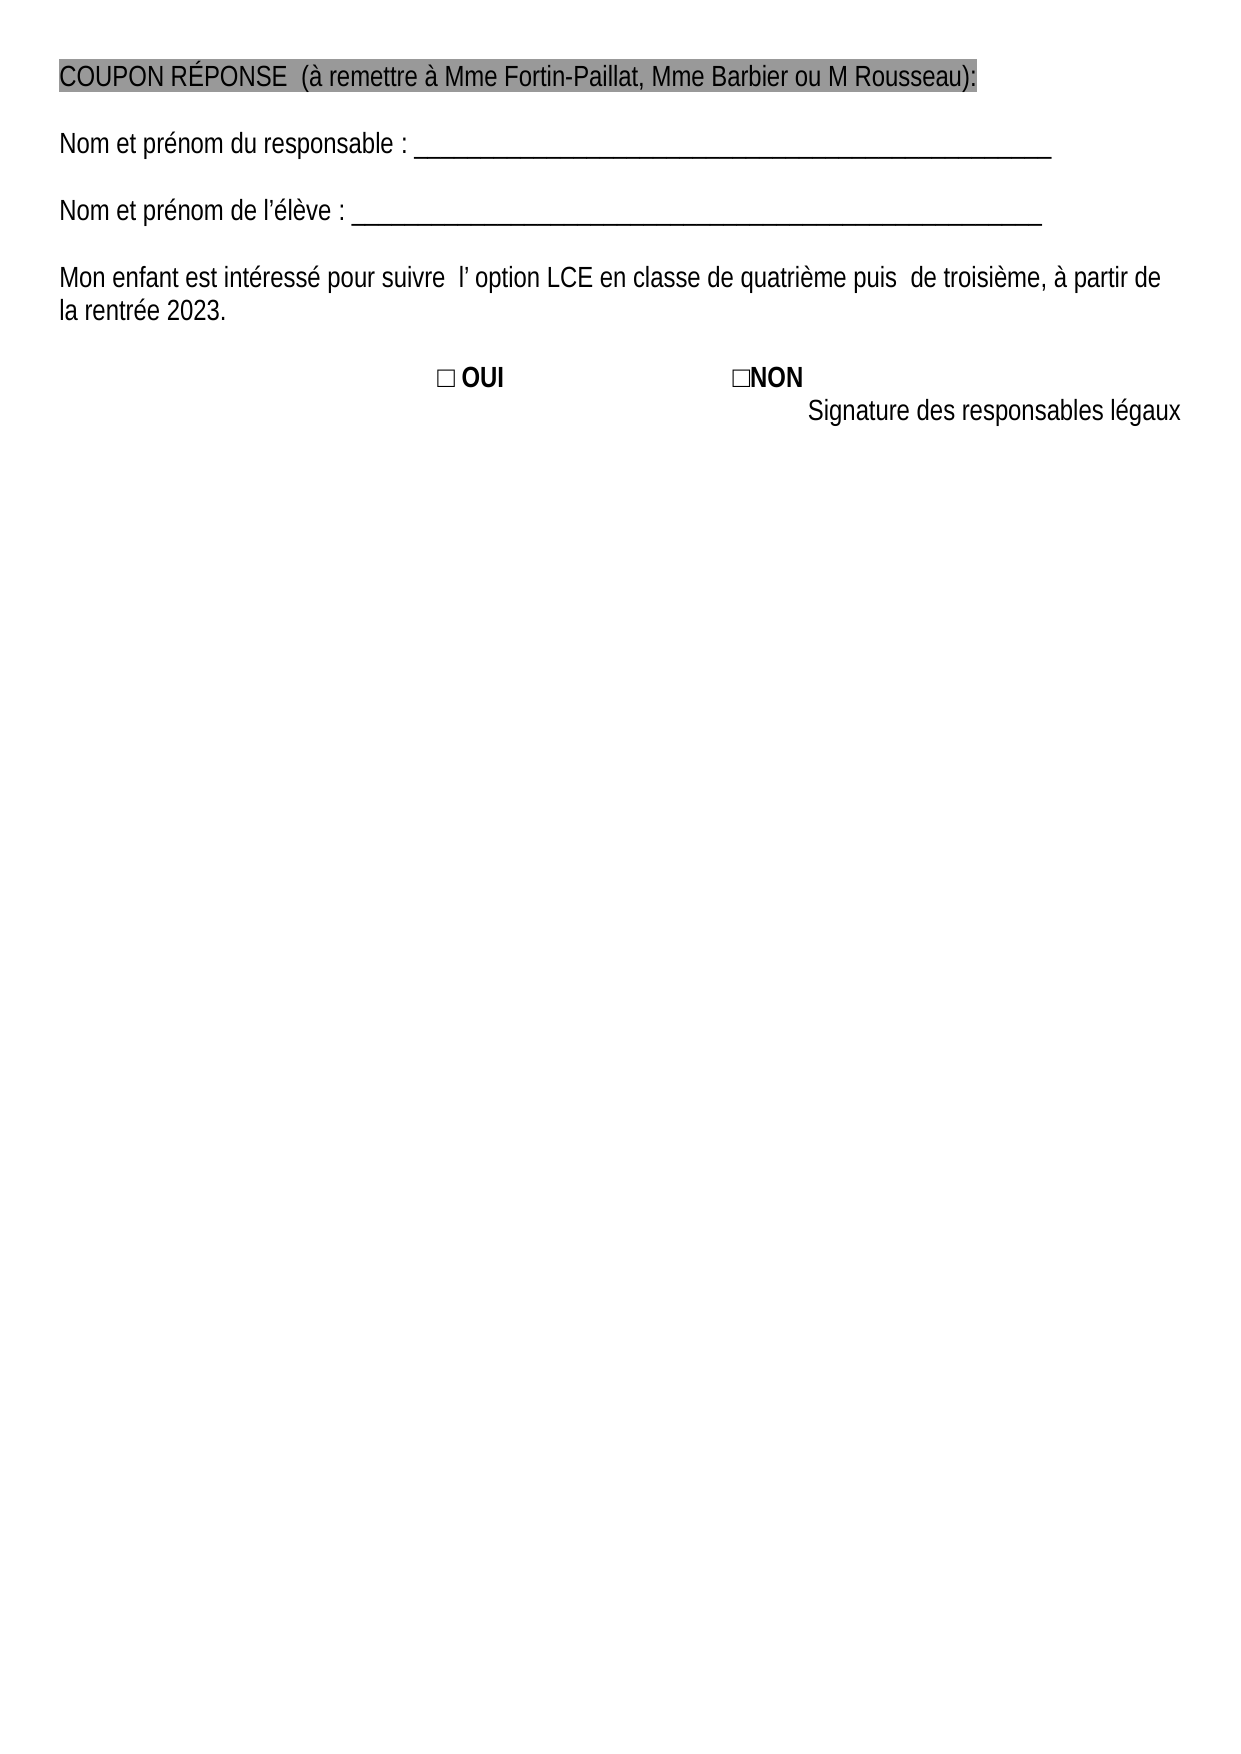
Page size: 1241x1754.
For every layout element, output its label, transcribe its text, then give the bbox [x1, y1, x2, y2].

text Signature des responsables légaux [59, 393, 1181, 427]
text COUPON RÉPONSE (à remettre à Mme Fortin-Paillat, Mme Barbier ou M Rousseau): [59, 59, 1181, 92]
text Nom et prénom de l’élève : ____________________________________________________ [59, 193, 1181, 226]
text Nom et prénom du responsable : ________________________________________________ [59, 126, 1181, 159]
text Mon enfant est intéressé pour suivre l’ option LCE en classe de quatrième puis de troisième, à partir de la rentrée 2023. [59, 260, 1181, 327]
text □ OUI □NON [59, 360, 1181, 393]
